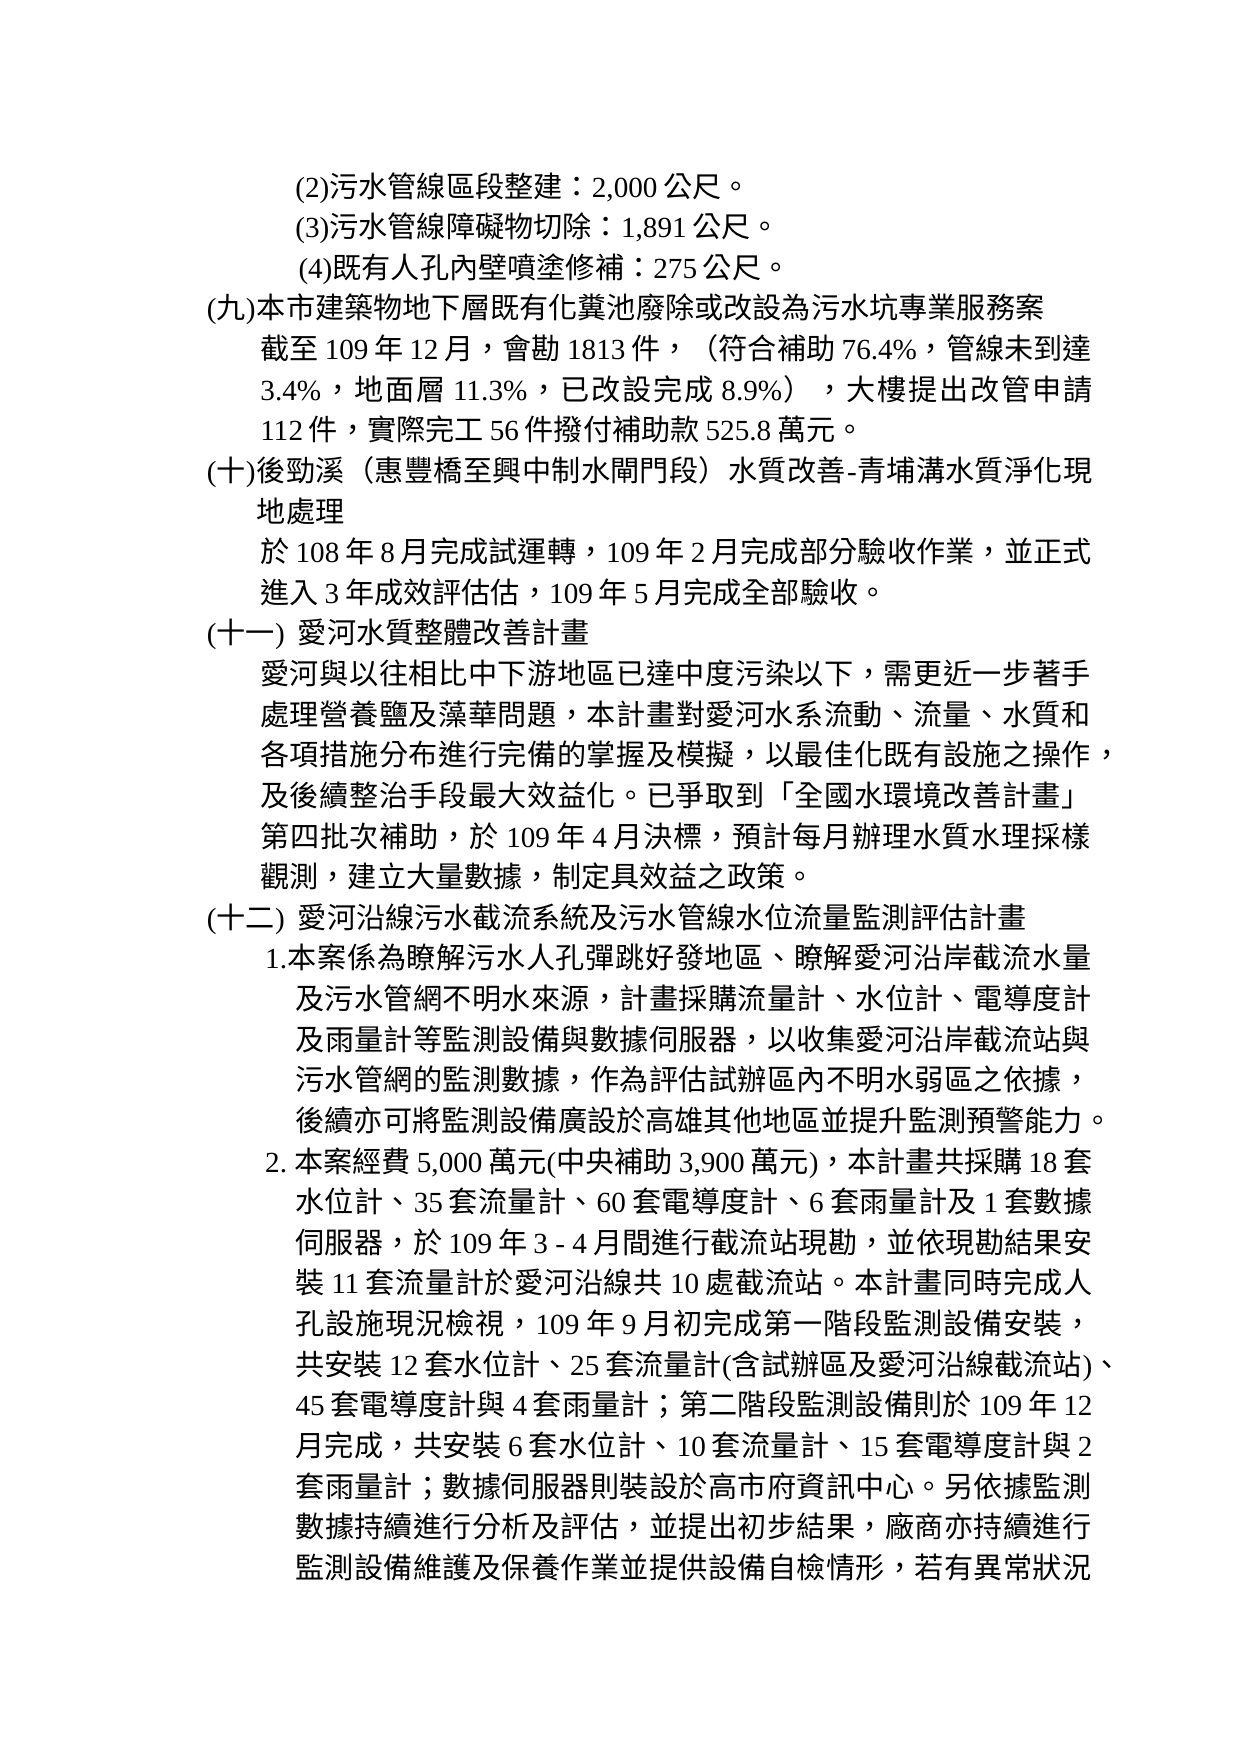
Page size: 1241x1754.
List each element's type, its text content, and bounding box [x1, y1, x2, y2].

text (2)污水管線區段整建：2,000公尺。 [248, 164, 1092, 205]
text (3)污水管線障礙物切除：1,891公尺。 [248, 205, 1092, 246]
text 2. 本案經費5,000萬元(中央補助3,900萬元)，本計畫共採購18套水位計、35套流量計、60套電導度計、6套雨量計及1套數據伺服器，於109年3 - 4月間進行截流站現勘，並依現勘結果安裝11套流量計於愛河沿線共10處截流站。本計畫同時完成人孔設施現況檢視，109年9月初完成第一階段監測設備安裝，共安裝12套水位計、25套流量計(含試辦區及愛河沿線截流站)、45套電導度計與4套雨量計；第二階段監測設備則於109年12月完成，共安裝6套水位計、10套流量計、15套電導度計與2套雨量計；數據伺服器則裝設於高市府資訊中心。另依據監測數據持續進行分析及評估，並提出初步結果，廠商亦持續進行監測設備維護及保養作業並提供設備自檢情形，若有異常狀況發生需盡速排除。 [265, 1139, 1092, 1586]
text 愛河與以往相比中下游地區已達中度污染以下，需更近一步著手處理營養鹽及藻華問題，本計畫對愛河水系流動、流量、水質和各項措施分布進行完備的掌握及模擬，以最佳化既有設施之操作，及後續整治手段最大效益化。已爭取到「全國水環境改善計畫」第四批次補助，於109年4月決標，預計每月辦理水質水理採樣觀測，建立大量數據，制定具效益之政策。 [260, 652, 1092, 896]
subtitle 本市建築物地下層既有化糞池廢除或改設為污水坑專業服務案 [207, 286, 1092, 327]
text 截至109年12月，會勘1813件，（符合補助76.4%，管線未到達3.4%，地面層11.3%，已改設完成8.9%），大樓提出改管申請112件，實際完工56件撥付補助款525.8萬元。 [260, 327, 1092, 449]
subtitle 愛河水質整體改善計畫 [207, 611, 1092, 652]
text 1.本案係為瞭解污水人孔彈跳好發地區、瞭解愛河沿岸截流水量及污水管網不明水來源，計畫採購流量計、水位計、電導度計及雨量計等監測設備與數據伺服器，以收集愛河沿岸截流站與污水管網的監測數據，作為評估試辦區內不明水弱區之依據，後續亦可將監測設備廣設於高雄其他地區並提升監測預警能力。 [265, 936, 1092, 1139]
text 於108年8月完成試運轉，109年2月完成部分驗收作業，並正式進入3年成效評估估，109年5月完成全部驗收。 [260, 530, 1092, 611]
subtitle 愛河沿線污水截流系統及污水管線水位流量監測評估計畫 [207, 896, 1092, 936]
subtitle 後勁溪（惠豐橋至興中制水閘門段）水質改善-青埔溝水質淨化現地處理 [207, 449, 1092, 530]
text (4)既有人孔內壁噴塗修補：275公尺。 [251, 246, 1092, 286]
